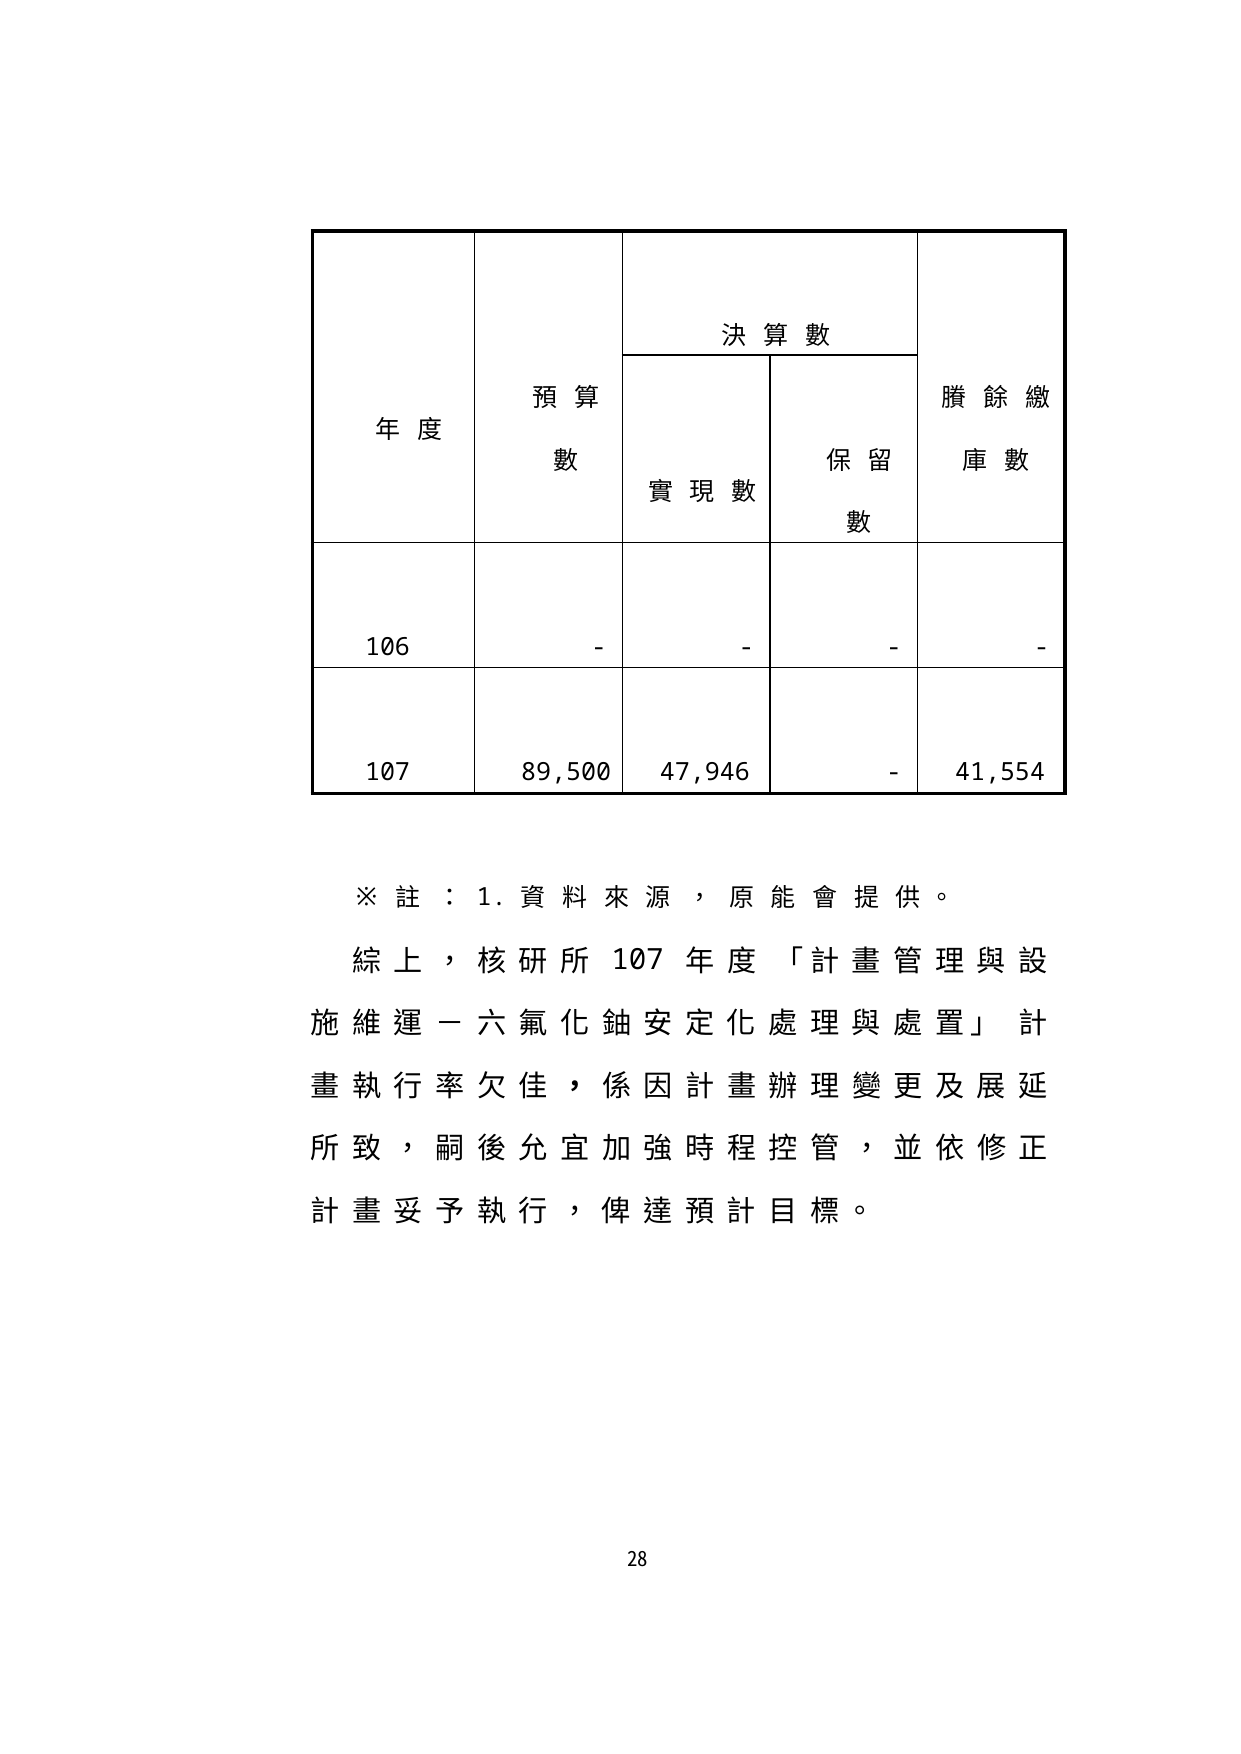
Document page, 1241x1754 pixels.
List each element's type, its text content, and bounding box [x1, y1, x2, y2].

table_cell - [771, 543, 917, 667]
table_cell 47,946 [623, 668, 769, 792]
table_header 賸餘繳庫數 [918, 233, 1063, 542]
table_cell 106 [314, 543, 474, 667]
table_header 年度 [314, 233, 474, 542]
table_cell 實現數 [623, 356, 769, 542]
text 綜上，核研所107年度「計畫管理與設施維運－六氟化鈾安定化處理與處置」計畫執行率欠佳，係因計畫辦理變更及展延所致，嗣後允宜加強時程控管，並依修正計畫妥予執行，俾達預計目標。 [279, 917, 1054, 1229]
table_cell - [771, 668, 917, 792]
table_cell - [623, 543, 769, 667]
table_header 決算數 [623, 233, 917, 354]
table_header 預算數 [475, 233, 622, 542]
table_cell - [475, 543, 622, 667]
text ※註：1.資料來源，原能會提供。 [309, 854, 1054, 917]
table_cell 89,500 [475, 668, 622, 792]
table_cell 保留數 [771, 356, 917, 542]
table_cell - [918, 543, 1063, 667]
table_cell 41,554 [918, 668, 1063, 792]
table_cell 107 [314, 668, 474, 792]
